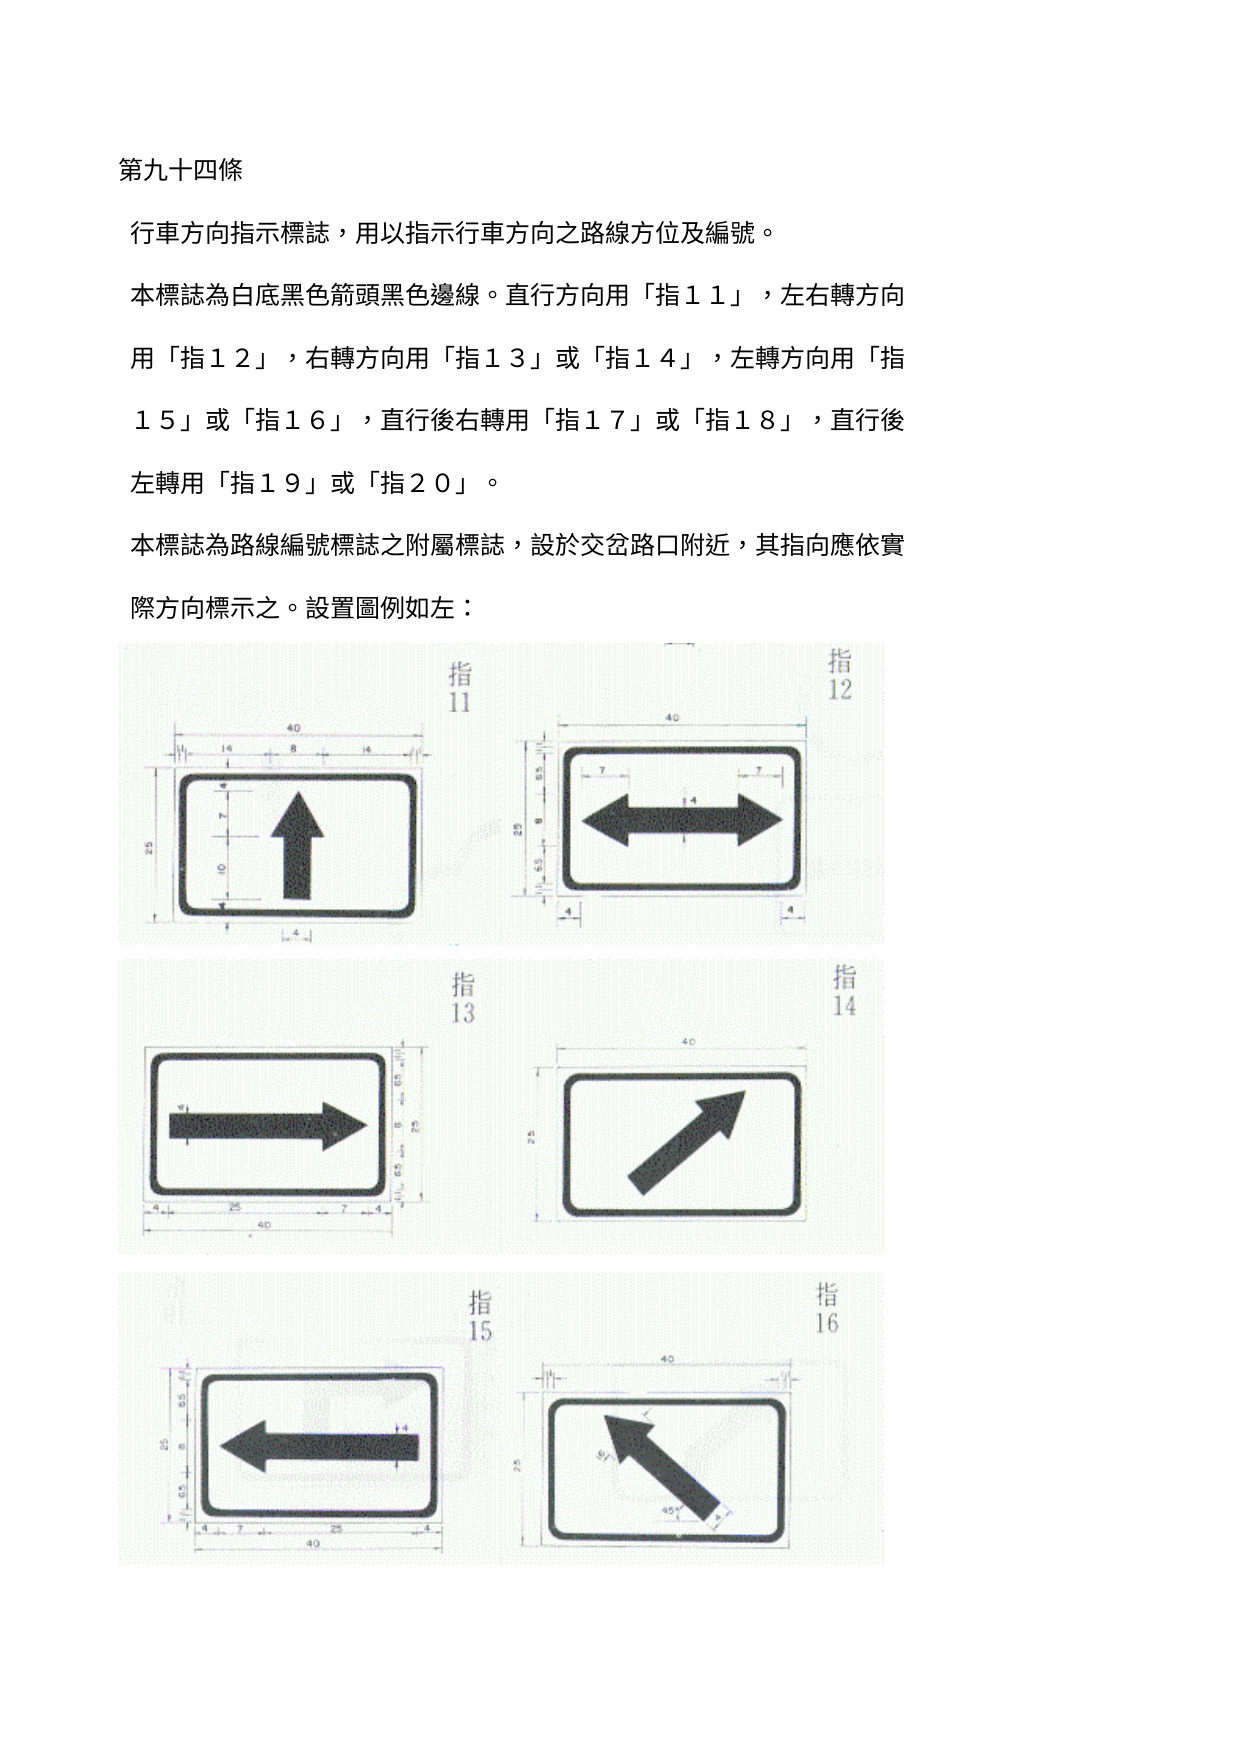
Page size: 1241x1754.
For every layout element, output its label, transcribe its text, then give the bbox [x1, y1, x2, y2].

text 第九十四條 [118, 127, 1122, 189]
text 際方向標示之。設置圖例如左： [118, 564, 1122, 627]
text 左轉用「指１９」或「指２０」。 [118, 439, 1122, 502]
text 行車方向指示標誌，用以指示行車方向之路線方位及編號。 [118, 189, 1122, 252]
text 本標誌為路線編號標誌之附屬標誌，設於交岔路口附近，其指向應依實 [118, 502, 1122, 564]
text 本標誌為白底黑色箭頭黑色邊線。直行方向用「指１１」，左右轉方向 [118, 252, 1122, 314]
text 用「指１２」，右轉方向用「指１３」或「指１４」，左轉方向用「指 [118, 314, 1122, 377]
text １５」或「指１６」，直行後右轉用「指１７」或「指１８」，直行後 [118, 377, 1122, 439]
